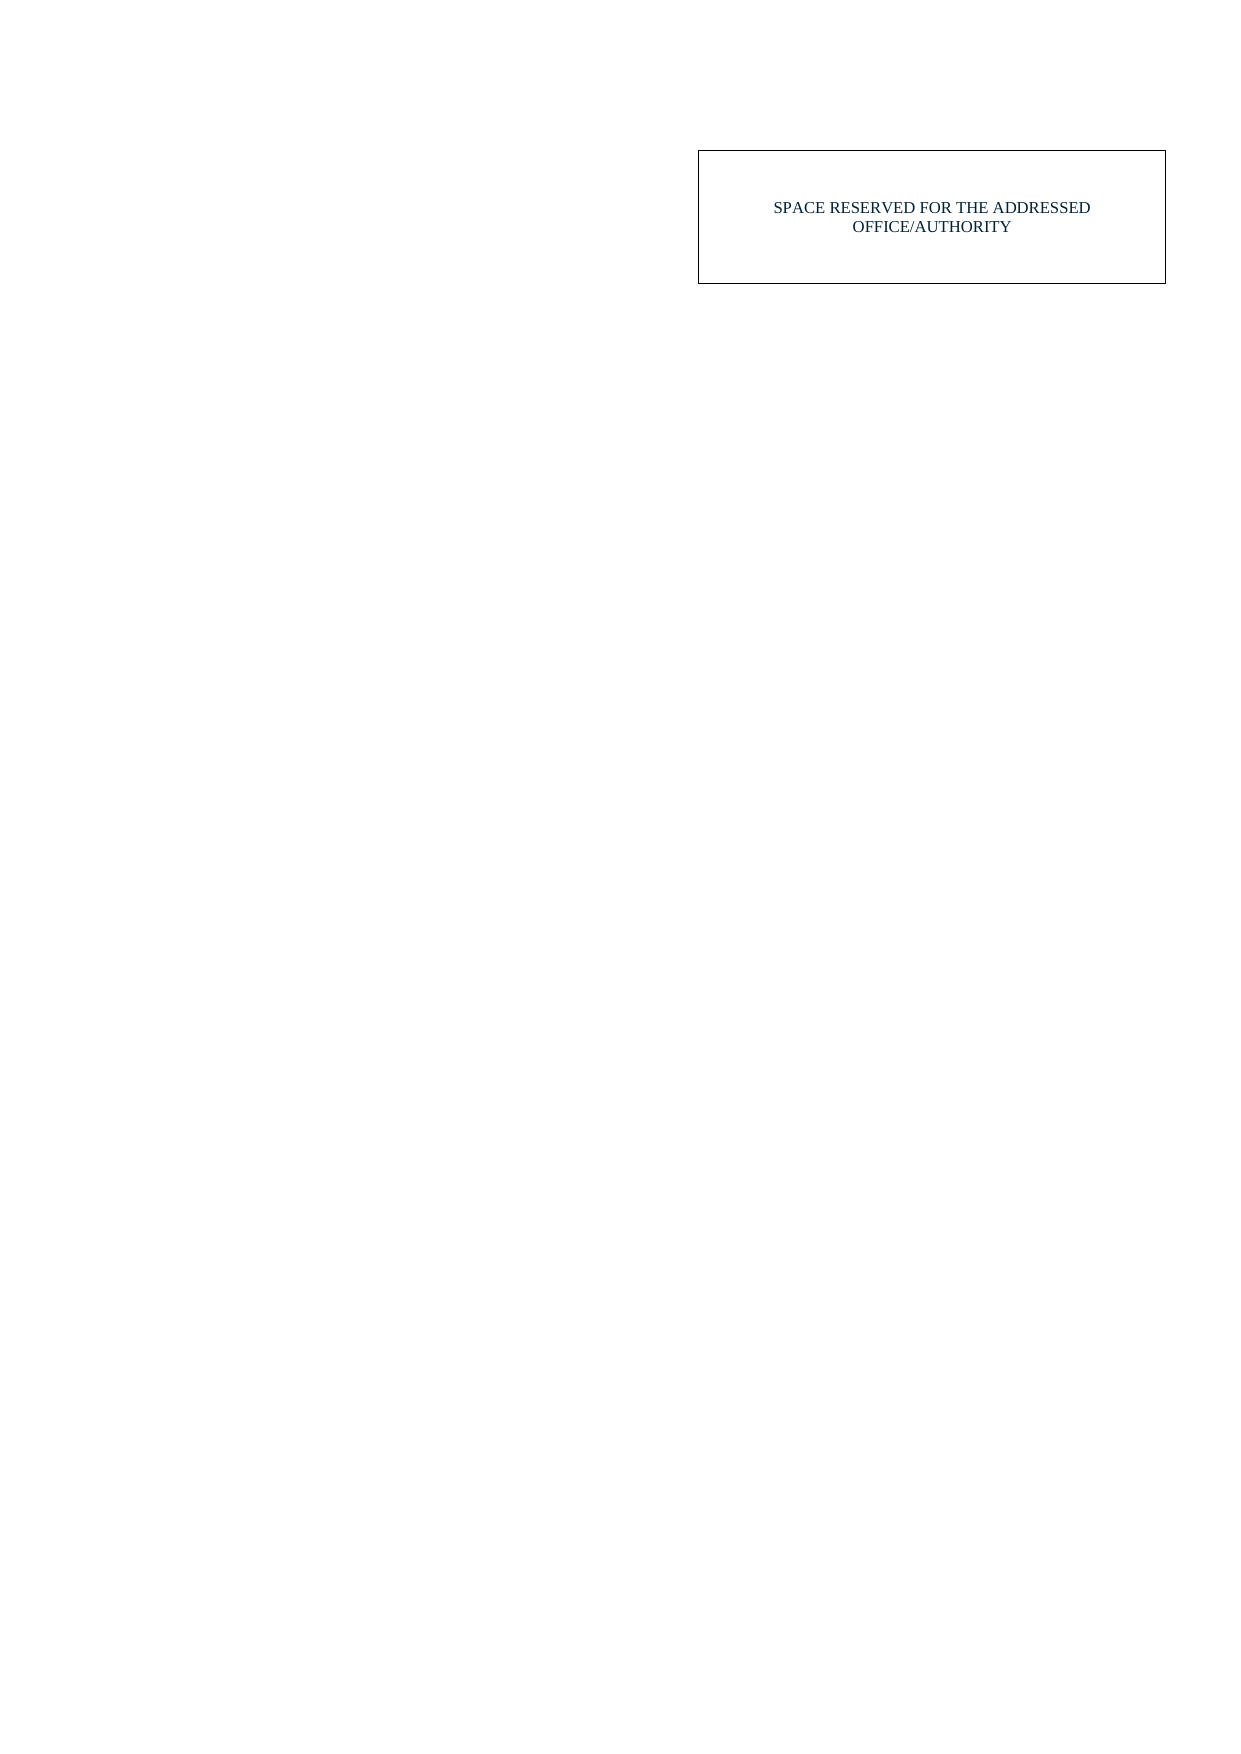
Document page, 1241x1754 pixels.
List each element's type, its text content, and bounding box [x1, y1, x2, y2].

table_cell [524, 150, 586, 283]
table_cell [224, 150, 523, 283]
table_cell SPACE RESERVED FOR THE ADDRESSED OFFICE/AUTHORITY [699, 151, 1165, 283]
table_cell [586, 150, 698, 283]
table_cell [146, 150, 223, 283]
